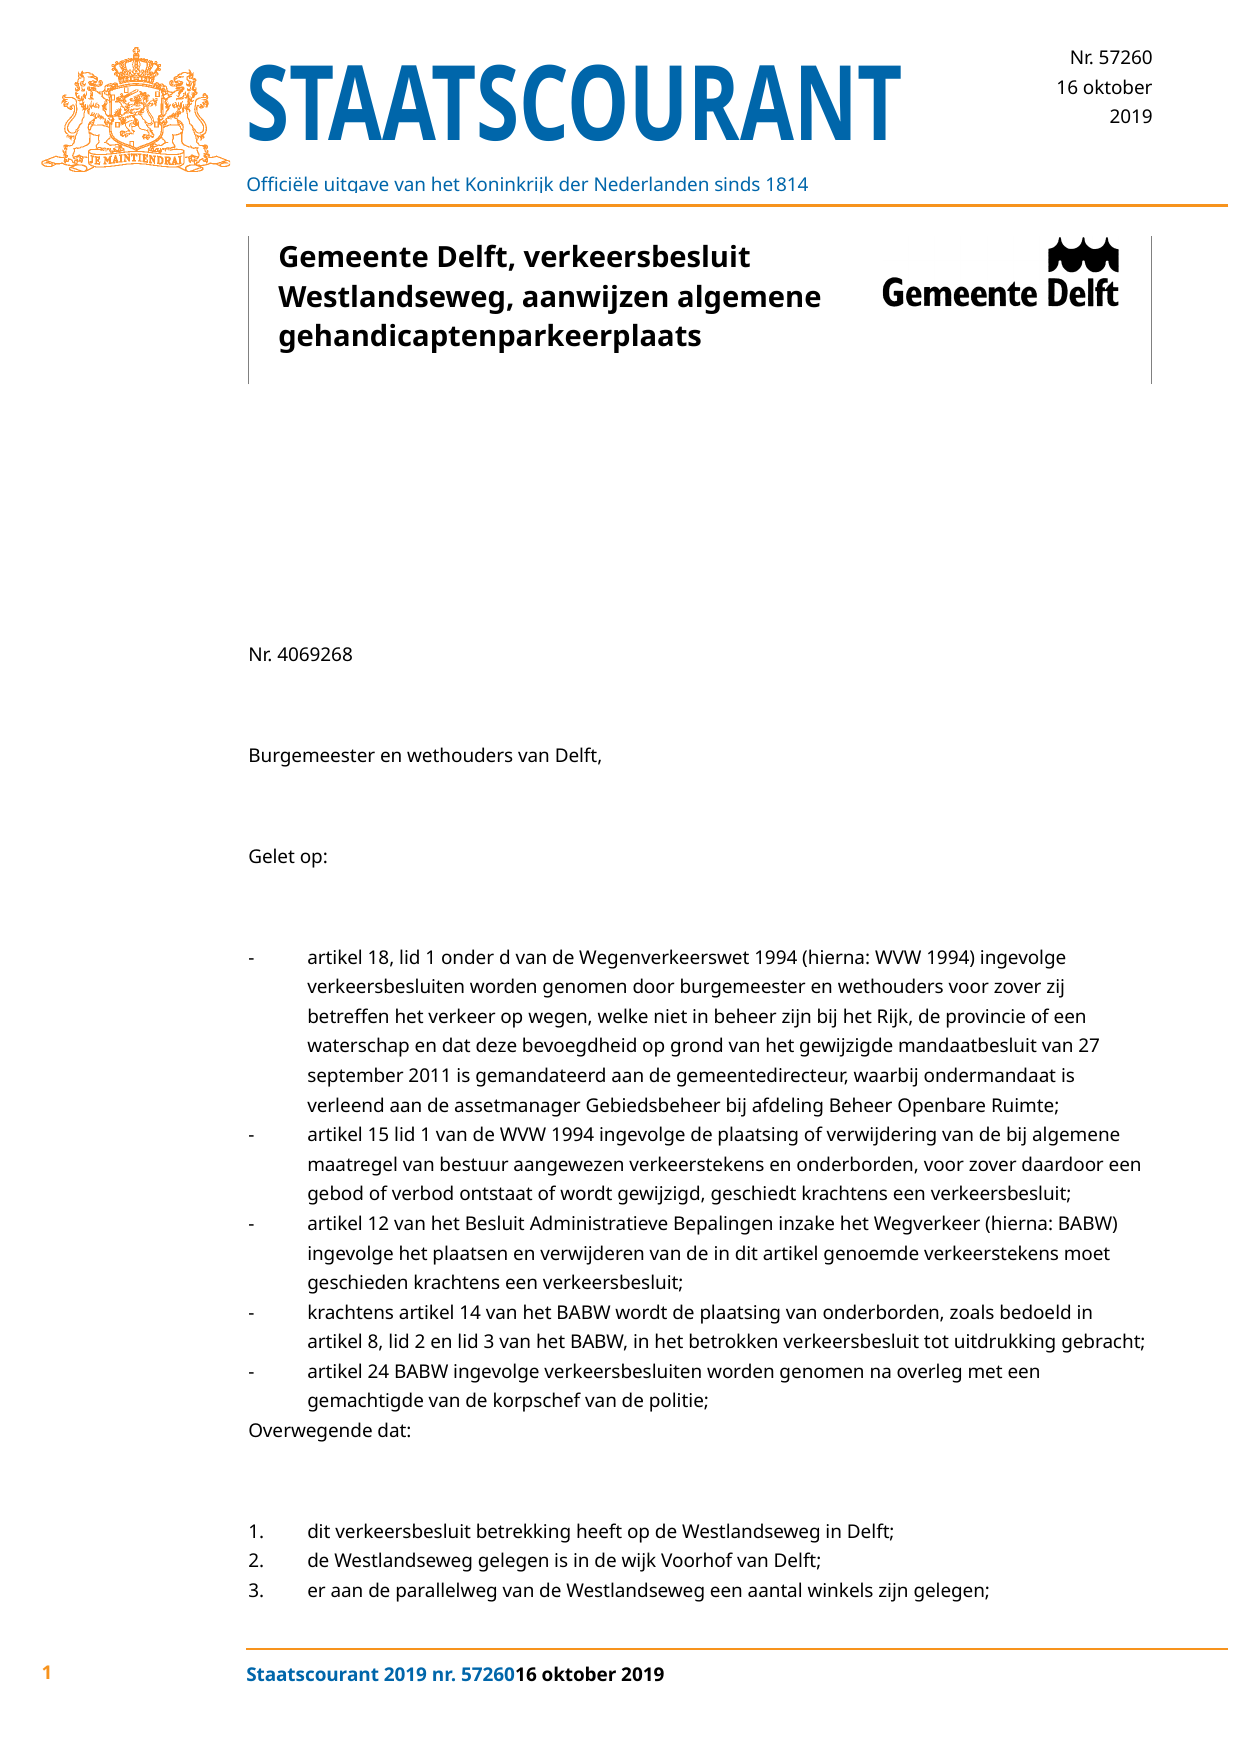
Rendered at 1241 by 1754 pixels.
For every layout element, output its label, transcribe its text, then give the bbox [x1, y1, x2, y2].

text Nr. 4069268 [248, 641, 1152, 667]
list artikel 12 van het Besluit Administratieve Bepalingen inzake het Wegverkeer (hierna: BABW) ingevolge het plaatsen en verwijderen van de in dit artikel genoemde verkeerstekens moet geschieden krachtens een verkeersbesluit; [248, 1210, 1152, 1295]
list de Westlandseweg gelegen is in de wijk Voorhof van Delft; [248, 1548, 1152, 1573]
picture [882, 236, 1119, 309]
list krachtens artikel 14 van het BABW wordt de plaatsing van onderborden, zoals bedoeld in artikel 8, lid 2 en lid 3 van het BABW, in het betrokken verkeersbesluit tot uitdrukking gebracht; [248, 1299, 1152, 1354]
list er aan de parallelweg van de Westlandseweg een aantal winkels zijn gelegen; [248, 1577, 1152, 1603]
text Burgemeester en wethouders van Delft, [248, 742, 1152, 768]
table_header Gemeente Delft, verkeersbesluit Westlandseweg, aanwijzen algemene gehandicaptenparkeerplaats [249, 236, 850, 384]
text Gelet op: [248, 843, 1152, 869]
table_header [850, 236, 1151, 384]
text Overwegende dat: [248, 1417, 1152, 1443]
list artikel 15 lid 1 van de WVW 1994 ingevolge de plaatsing of verwijdering van de bij algemene maatregel van bestuur aangewezen verkeerstekens en onderborden, voor zover daardoor een gebod of verbod ontstaat of wordt gewijzigd, geschiedt krachtens een verkeersbesluit; [248, 1121, 1152, 1206]
list artikel 24 BABW ingevolge verkeersbesluiten worden genomen na overleg met een gemachtigde van de korpschef van de politie; [248, 1358, 1152, 1413]
list artikel 18, lid 1 onder d van de Wegenverkeerswet 1994 (hierna: WVW 1994) ingevolge verkeersbesluiten worden genomen door burgemeester en wethouders voor zover zij betreffen het verkeer op wegen, welke niet in beheer zijn bij het Rijk, de provincie of een waterschap en dat deze bevoegdheid op grond van het gewijzigde mandaatbesluit van 27 september 2011 is gemandateerd aan de gemeentedirecteur, waarbij ondermandaat is verleend aan de assetmanager Gebiedsbeheer bij afdeling Beheer Openbare Ruimte; [248, 944, 1152, 1117]
picture [41, 47, 231, 172]
list dit verkeersbesluit betrekking heeft op de Westlandseweg in Delft; [248, 1518, 1152, 1544]
